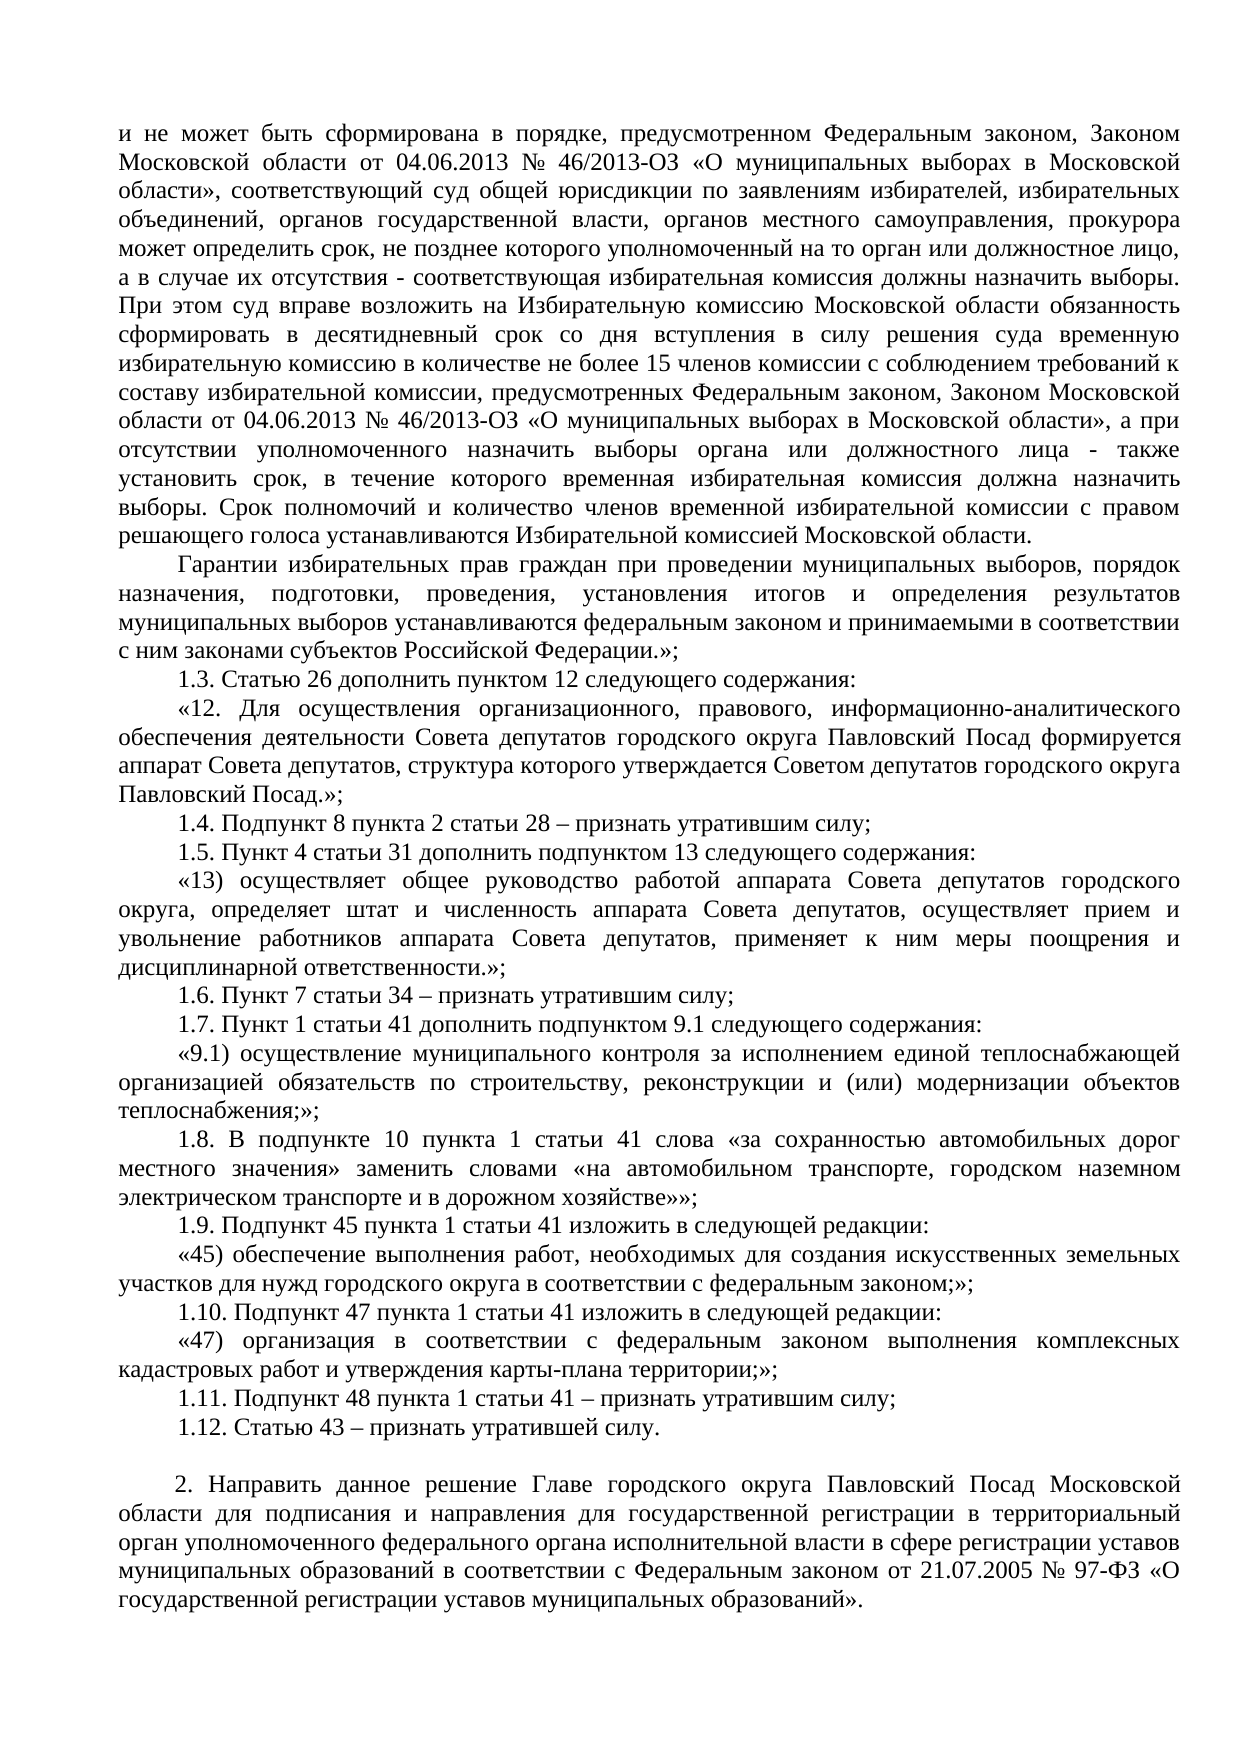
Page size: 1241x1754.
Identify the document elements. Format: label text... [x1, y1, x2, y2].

text 1.7. Пункт 1 статьи 41 дополнить подпунктом 9.1 следующего содержания: [118, 1009, 1181, 1038]
text 1.11. Подпункт 48 пункта 1 статьи 41 – признать утратившим силу; [118, 1383, 1181, 1412]
text «47) организация в соответствии с федеральным законом выполнения комплексных кадастровых работ и утверждения карты-плана территории;»; [118, 1326, 1181, 1383]
text 1.10. Подпункт 47 пункта 1 статьи 41 изложить в следующей редакции: [118, 1297, 1181, 1326]
text Гарантии избирательных прав граждан при проведении муниципальных выборов, порядок назначения, подготовки, проведения, установления итогов и определения результатов муниципальных выборов устанавливаются федеральным законом и принимаемыми в соответствии с ним законами субъектов Российской Федерации.»; [118, 549, 1181, 664]
text и не может быть сформирована в порядке, предусмотренном Федеральным законом, Законом Московской области от 04.06.2013 № 46/2013-ОЗ «О муниципальных выборах в Московской области», соответствующий суд общей юрисдикции по заявлениям избирателей, избирательных объединений, органов государственной власти, органов местного самоуправления, прокурора может определить срок, не позднее которого уполномоченный на то орган или должностное лицо, а в случае их отсутствия - соответствующая избирательная комиссия должны назначить выборы. При этом суд вправе возложить на Избирательную комиссию Московской области обязанность сформировать в десятидневный срок со дня вступления в силу решения суда временную избирательную комиссию в количестве не более 15 членов комиссии с соблюдением требований к составу избирательной комиссии, предусмотренных Федеральным законом, Законом Московской области от 04.06.2013 № 46/2013-ОЗ «О муниципальных выборах в Московской области», а при отсутствии уполномоченного назначить выборы органа или должностного лица - также установить срок, в течение которого временная избирательная комиссия должна назначить выборы. Срок полномочий и количество членов временной избирательной комиссии с правом решающего голоса устанавливаются Избирательной комиссией Московской области. [118, 118, 1181, 549]
text «9.1) осуществление муниципального контроля за исполнением единой теплоснабжающей организацией обязательств по строительству, реконструкции и (или) модернизации объектов теплоснабжения;»; [118, 1038, 1181, 1124]
text «13) осуществляет общее руководство работой аппарата Совета депутатов городского округа, определяет штат и численность аппарата Совета депутатов, осуществляет прием и увольнение работников аппарата Совета депутатов, применяет к ним меры поощрения и дисциплинарной ответственности.»; [118, 866, 1181, 981]
text 2. Направить данное решение Главе городского округа Павловский Посад Московской области для подписания и направления для государственной регистрации в территориальный орган уполномоченного федерального органа исполнительной власти в сфере регистрации уставов муниципальных образований в соответствии с Федеральным законом от 21.07.2005 № 97-ФЗ «О государственной регистрации уставов муниципальных образований». [118, 1469, 1181, 1613]
text 1.3. Статью 26 дополнить пунктом 12 следующего содержания: [118, 664, 1181, 693]
text 1.12. Статью 43 – признать утратившей силу. [118, 1412, 1181, 1441]
text 1.5. Пункт 4 статьи 31 дополнить подпунктом 13 следующего содержания: [118, 837, 1181, 866]
text 1.8. В подпункте 10 пункта 1 статьи 41 слова «за сохранностью автомобильных дорог местного значения» заменить словами «на автомобильном транспорте, городском наземном электрическом транспорте и в дорожном хозяйстве»»; [118, 1124, 1181, 1211]
text «12. Для осуществления организационного, правового, информационно-аналитического обеспечения деятельности Совета депутатов городского округа Павловский Посад формируется аппарат Совета депутатов, структура которого утверждается Советом депутатов городского округа Павловский Посад.»; [118, 693, 1181, 808]
text 1.6. Пункт 7 статьи 34 – признать утратившим силу; [118, 981, 1181, 1009]
text 1.9. Подпункт 45 пункта 1 статьи 41 изложить в следующей редакции: [118, 1211, 1181, 1239]
text 1.4. Подпункт 8 пункта 2 статьи 28 – признать утратившим силу; [118, 808, 1181, 837]
text «45) обеспечение выполнения работ, необходимых для создания искусственных земельных участков для нужд городского округа в соответствии с федеральным законом;»; [118, 1239, 1181, 1297]
